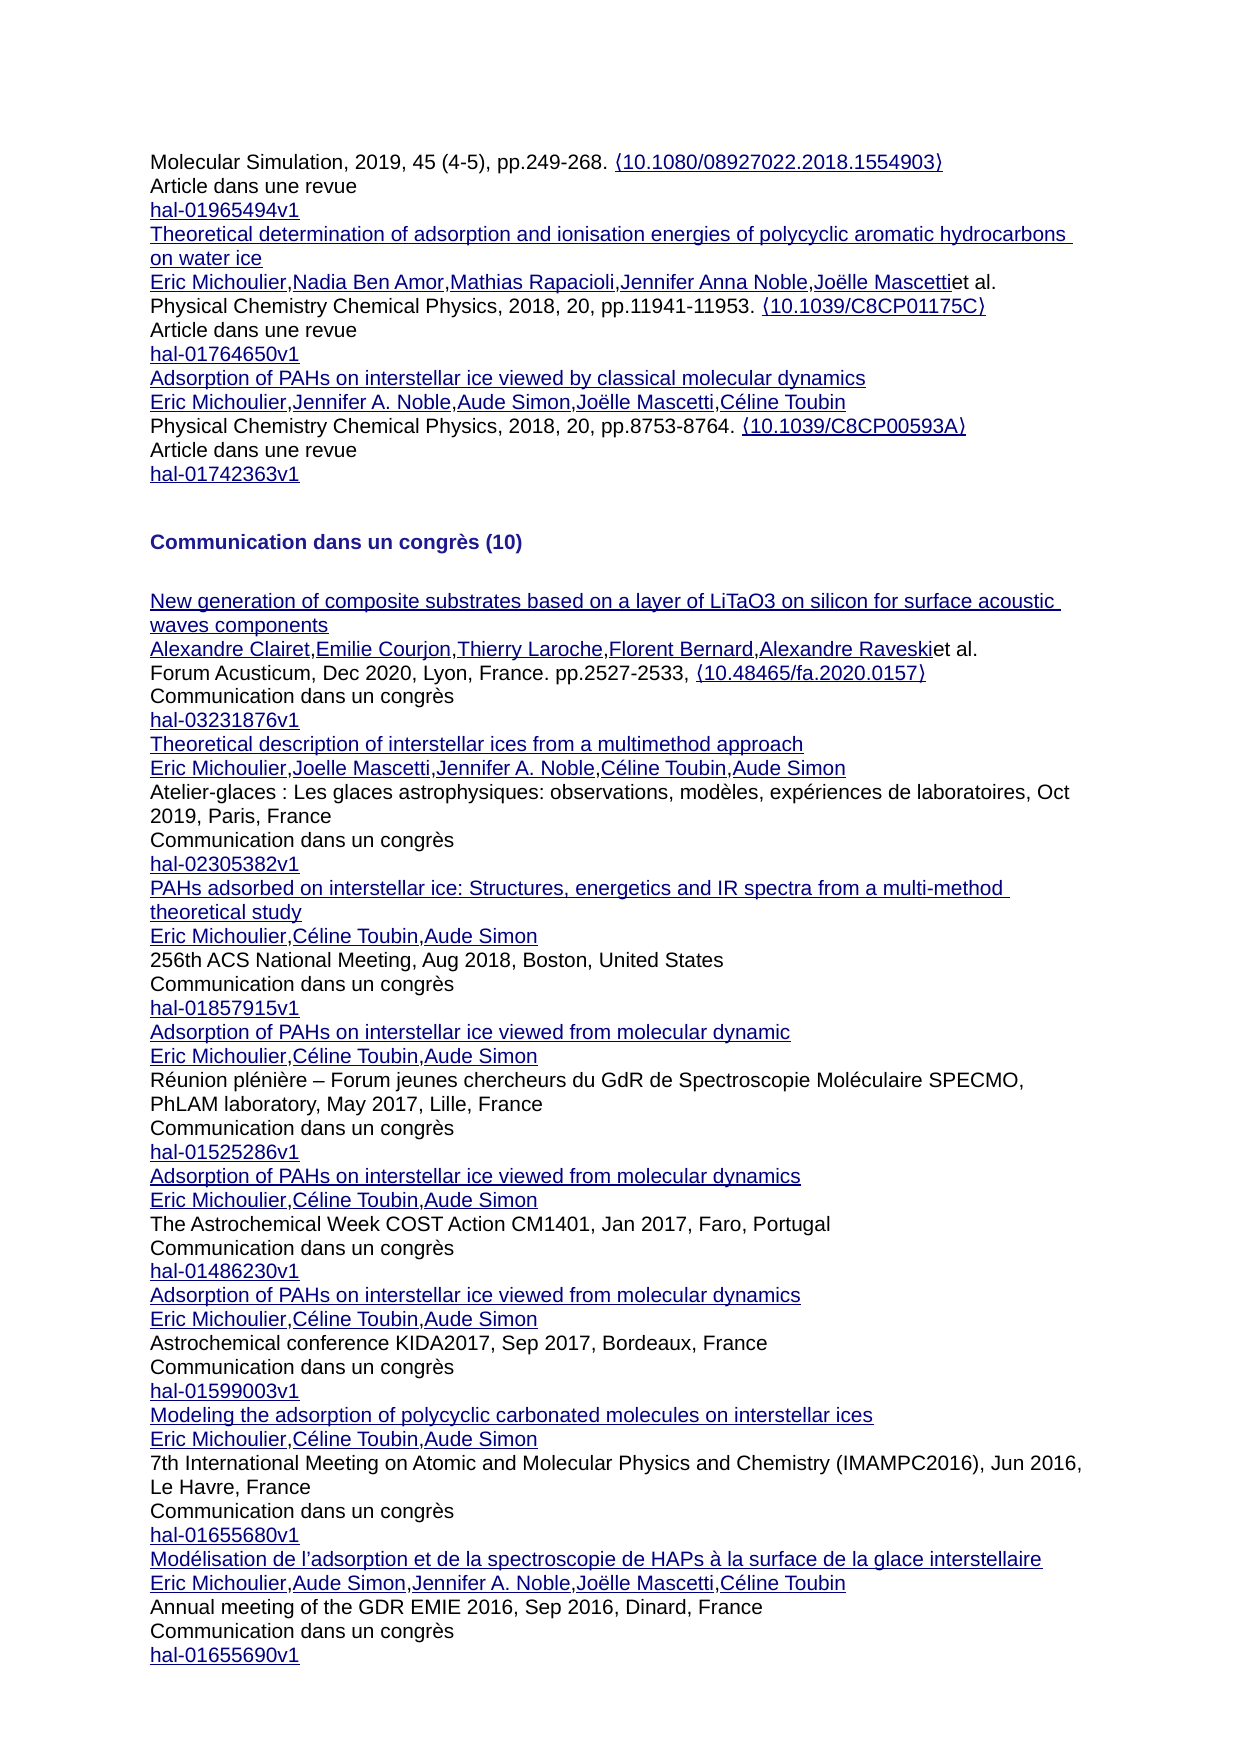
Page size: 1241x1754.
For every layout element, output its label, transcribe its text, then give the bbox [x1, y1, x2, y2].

table_cell Theoretical determination of adsorption and ionisation energies of polycyclic aromatic hydrocarbons on water ice Eric Michoulier,Nadia Ben Amor,Mathias Rapacioli,Jennifer Anna Noble,Joëlle Mascettiet al. Physical Chemistry Chemical Physics, 2018, 20, pp.11941-11953. ⟨10.1039/C8CP01175C⟩ Article dans une revue hal-01764650v1 [150, 222, 1090, 366]
table_cell Theoretical description of interstellar ices from a multimethod approach Eric Michoulier,Joelle Mascetti,Jennifer A. Noble,Céline Toubin,Aude Simon Atelier-glaces : Les glaces astrophysiques: observations, modèles, expériences de laboratoires, Oct 2019, Paris, France Communication dans un congrès hal-02305382v1 [150, 732, 1090, 876]
table_cell Adsorption of PAHs on interstellar ice viewed from molecular dynamics Eric Michoulier,Céline Toubin,Aude Simon Astrochemical conference KIDA2017, Sep 2017, Bordeaux, France Communication dans un congrès hal-01599003v1 [150, 1283, 1090, 1403]
table_cell Adsorption of PAHs on interstellar ice viewed by classical molecular dynamics Eric Michoulier,Jennifer A. Noble,Aude Simon,Joëlle Mascetti,Céline Toubin Physical Chemistry Chemical Physics, 2018, 20, pp.8753-8764. ⟨10.1039/C8CP00593A⟩ Article dans une revue hal-01742363v1 [150, 366, 1090, 485]
table_cell Molecular Simulation, 2019, 45 (4-5), pp.249-268. ⟨10.1080/08927022.2018.1554903⟩ Article dans une revue hal-01965494v1 [150, 150, 1090, 222]
table_cell Modeling the adsorption of polycyclic carbonated molecules on interstellar ices Eric Michoulier,Céline Toubin,Aude Simon 7th International Meeting on Atomic and Molecular Physics and Chemistry (IMAMPC2016), Jun 2016, Le Havre, France Communication dans un congrès hal-01655680v1 [150, 1403, 1090, 1547]
table_cell Adsorption of PAHs on interstellar ice viewed from molecular dynamics Eric Michoulier,Céline Toubin,Aude Simon The Astrochemical Week COST Action CM1401, Jan 2017, Faro, Portugal Communication dans un congrès hal-01486230v1 [150, 1164, 1090, 1283]
subtitle Communication dans un congrès (10) [150, 530, 1090, 554]
table_cell Adsorption of PAHs on interstellar ice viewed from molecular dynamic Eric Michoulier,Céline Toubin,Aude Simon Réunion plénière – Forum jeunes chercheurs du GdR de Spectroscopie Moléculaire SPECMO, PhLAM laboratory, May 2017, Lille, France Communication dans un congrès hal-01525286v1 [150, 1020, 1090, 1163]
table_cell PAHs adsorbed on interstellar ice: Structures, energetics and IR spectra from a multi-method theoretical study Eric Michoulier,Céline Toubin,Aude Simon 256th ACS National Meeting, Aug 2018, Boston, United States Communication dans un congrès hal-01857915v1 [150, 876, 1090, 1020]
table_header New generation of composite substrates based on a layer of LiTaO3 on silicon for surface acoustic waves components Alexandre Clairet,Emilie Courjon,Thierry Laroche,Florent Bernard,Alexandre Raveskiet al. Forum Acusticum, Dec 2020, Lyon, France. pp.2527-2533, ⟨10.48465/fa.2020.0157⟩ Communication dans un congrès hal-03231876v1 [150, 589, 1090, 732]
table_cell Modélisation de l’adsorption et de la spectroscopie de HAPs à la surface de la glace interstellaire Eric Michoulier,Aude Simon,Jennifer A. Noble,Joëlle Mascetti,Céline Toubin Annual meeting of the GDR EMIE 2016, Sep 2016, Dinard, France Communication dans un congrès hal-01655690v1 [150, 1547, 1090, 1667]
